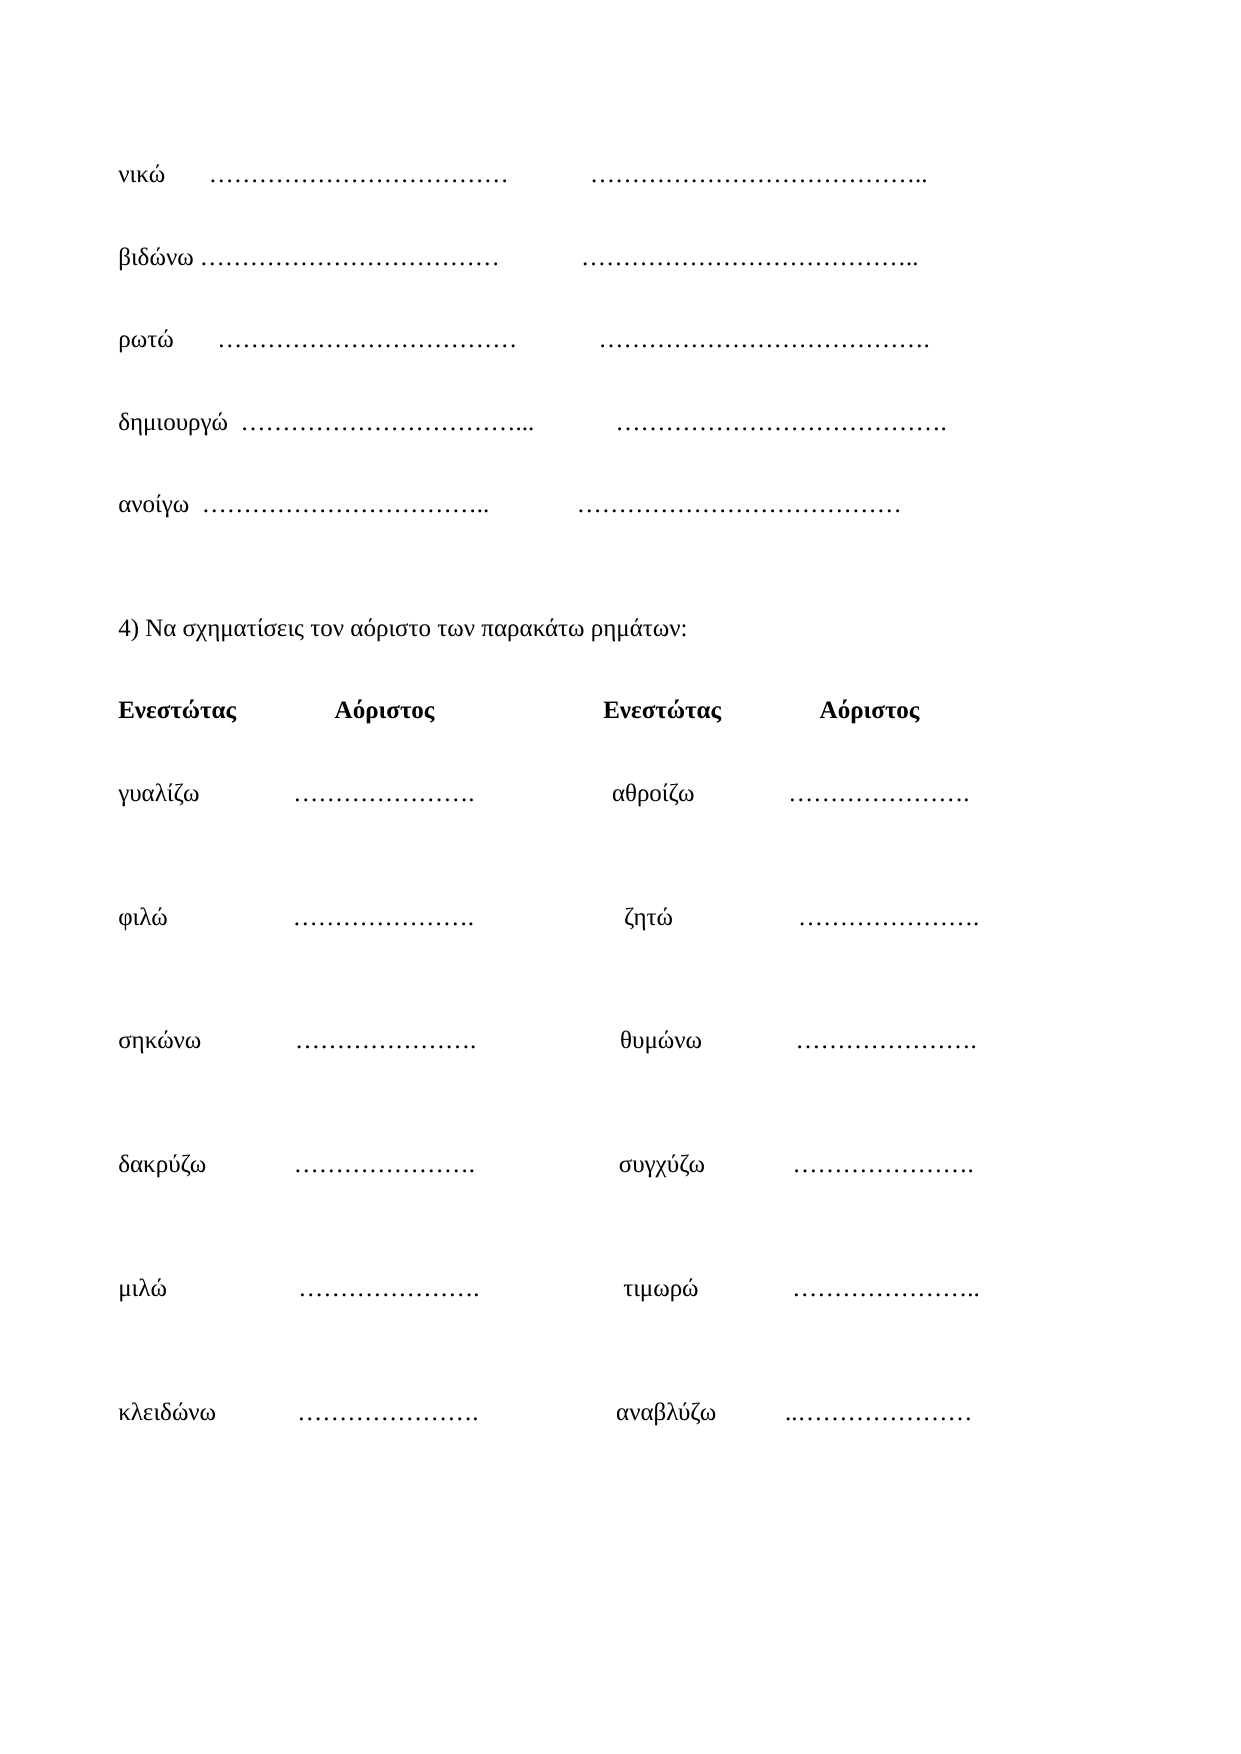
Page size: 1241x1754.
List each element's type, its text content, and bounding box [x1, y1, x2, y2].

text γυαλίζω …………………. αθροίζω …………………. [118, 778, 1194, 807]
text ανοίγω …………………………….. ………………………………… [118, 489, 1194, 518]
text Ενεστώτας Αόριστος Ενεστώτας Αόριστος [118, 696, 1194, 724]
text δακρύζω …………………. συγχύζω …………………. [118, 1149, 1194, 1178]
text δημιουργώ ……………………………... …………………………………. [118, 407, 1194, 436]
text μιλώ …………………. τιμωρώ ………………….. [118, 1273, 1194, 1302]
text φιλώ …………………. ζητώ …………………. [118, 902, 1194, 931]
text βιδώνω ……………………………… ………………………………….. [118, 242, 1194, 271]
text 4) Να σχηματίσεις τον αόριστο των παρακάτω ρημάτων: [118, 613, 1194, 642]
text νικώ ……………………………… ………………………………….. [118, 159, 1194, 188]
text κλειδώνω …………………. αναβλύζω ..………………… [118, 1397, 1194, 1426]
text σηκώνω …………………. θυμώνω …………………. [118, 1026, 1194, 1054]
text ρωτώ ……………………………… …………………………………. [118, 324, 1194, 353]
